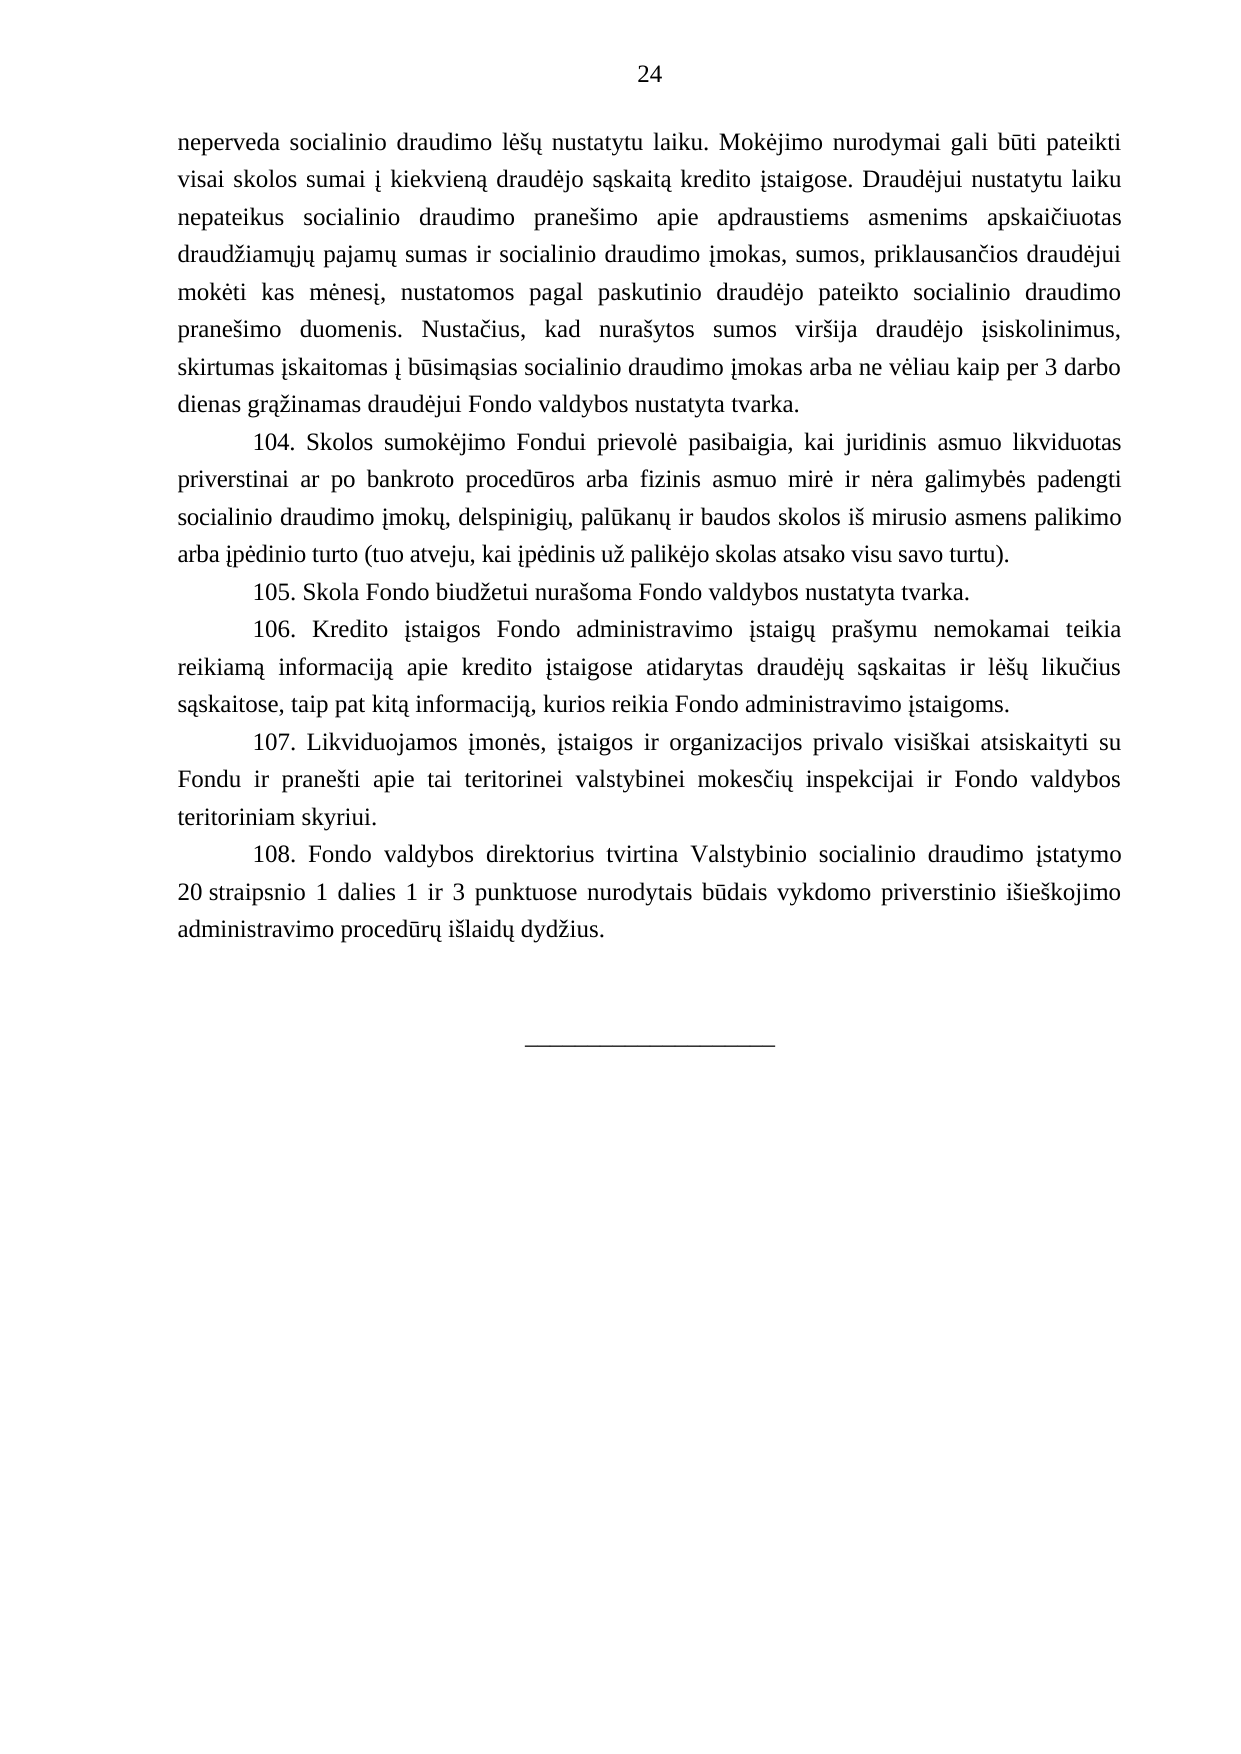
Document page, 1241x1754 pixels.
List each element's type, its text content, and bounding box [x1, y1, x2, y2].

text 108. Fondo valdybos direktorius tvirtina Valstybinio socialinio draudimo įstatymo 20 straipsnio 1 dalies 1 ir 3 punktuose nurodytais būdais vykdomo priverstinio išieškojimo administravimo procedūrų išlaidų dydžius. [177, 831, 1122, 943]
text 107. Likviduojamos įmonės, įstaigos ir organizacijos privalo visiškai atsiskaityti su Fondu ir pranešti apie tai teritorinei valstybinei mokesčių inspekcijai ir Fondo valdybos teritoriniam skyriui. [177, 718, 1122, 831]
text neperveda socialinio draudimo lėšų nustatytu laiku. Mokėjimo nurodymai gali būti pateikti visai skolos sumai į kiekvieną draudėjo sąskaitą kredito įstaigose. Draudėjui nustatytu laiku nepateikus socialinio draudimo pranešimo apie apdraustiems asmenims apskaičiuotas draudžiamųjų pajamų sumas ir socialinio draudimo įmokas, sumos, priklausančios draudėjui mokėti kas mėnesį, nustatomos pagal paskutinio draudėjo pateikto socialinio draudimo pranešimo duomenis. Nustačius, kad nurašytos sumos viršija draudėjo įsiskolinimus, skirtumas įskaitomas į būsimąsias socialinio draudimo įmokas arba ne vėliau kaip per 3 darbo dienas grąžinamas draudėjui Fondo valdybos nustatyta tvarka. [177, 118, 1122, 418]
text 106. Kredito įstaigos Fondo administravimo įstaigų prašymu nemokamai teikia reikiamą informaciją apie kredito įstaigose atidarytas draudėjų sąskaitas ir lėšų likučius sąskaitose, taip pat kitą informaciją, kurios reikia Fondo administravimo įstaigoms. [177, 606, 1122, 718]
text 105. Skola Fondo biudžetui nurašoma Fondo valdybos nustatyta tvarka. [177, 568, 1122, 606]
text 104. Skolos sumokėjimo Fondui prievolė pasibaigia, kai juridinis asmuo likviduotas priverstinai ar po bankroto procedūros arba fizinis asmuo mirė ir nėra galimybės padengti socialinio draudimo įmokų, delspinigių, palūkanų ir baudos skolos iš mirusio asmens palikimo arba įpėdinio turto (tuo atveju, kai įpėdinis už palikėjo skolas atsako visu savo turtu). [177, 418, 1122, 568]
text –––––––––––––––––––– [177, 1029, 1122, 1058]
